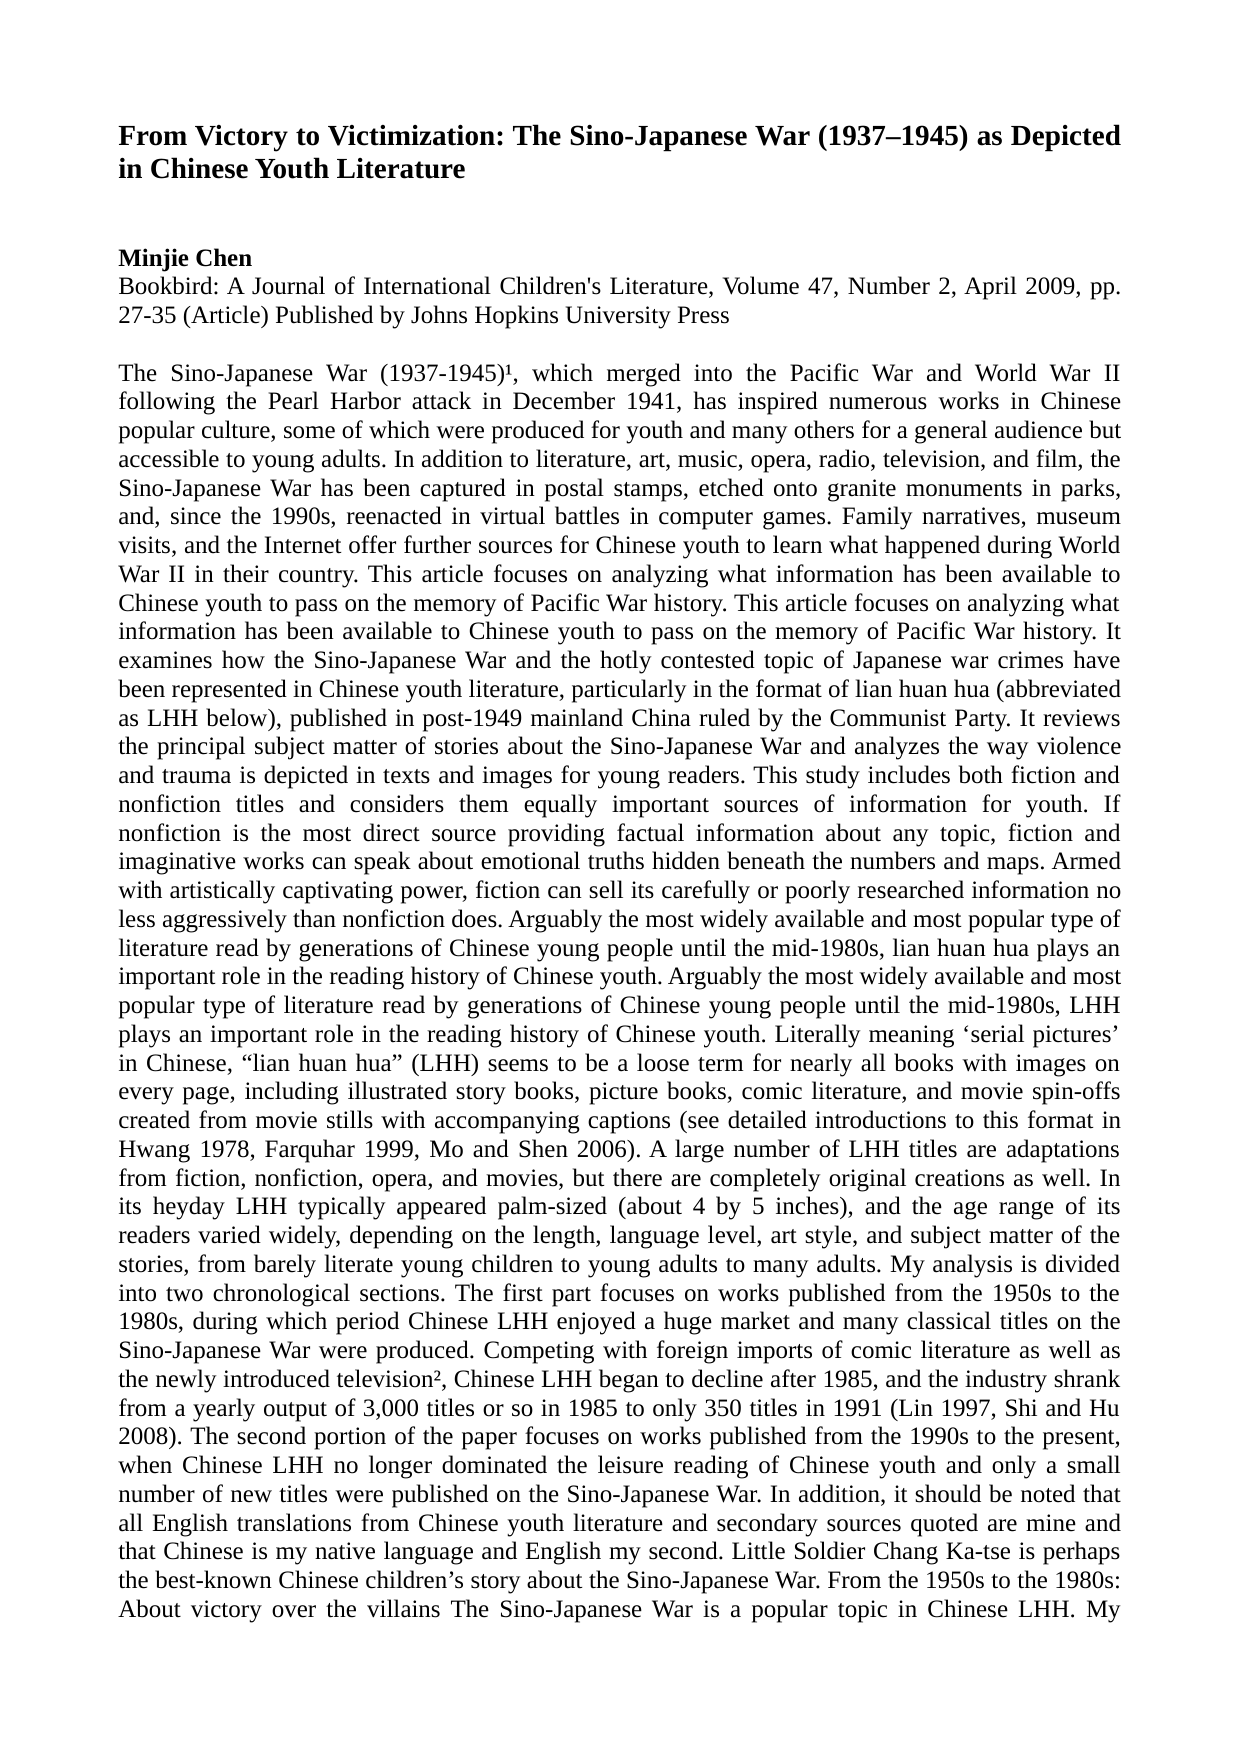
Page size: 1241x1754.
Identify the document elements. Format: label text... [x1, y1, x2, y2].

text Minjie Chen [118, 243, 1122, 271]
text From Victory to Victimization: The Sino-Japanese War (1937–1945) as Depicted in Chinese Youth Literature [118, 118, 1122, 185]
text The Sino-Japanese War (1937-1945)¹, which merged into the Pacific War and World War II following the Pearl Harbor attack in December 1941, has inspired numerous works in Chinese popular culture, some of which were produced for youth and many others for a general audience but accessible to young adults. In addition to literature, art, music, opera, radio, television, and film, the Sino-Japanese War has been captured in postal stamps, etched onto granite monuments in parks, and, since the 1990s, reenacted in virtual battles in computer games. Family narratives, museum visits, and the Internet offer further sources for Chinese youth to learn what happened during World War II in their country. This article focuses on analyzing what information has been available to Chinese youth to pass on the memory of Pacific War history. This article focuses on analyzing what information has been available to Chinese youth to pass on the memory of Pacific War history. It examines how the Sino-Japanese War and the hotly contested topic of Japanese war crimes have been represented in Chinese youth literature, particularly in the format of lian huan hua (abbreviated as LHH below), published in post-1949 mainland China ruled by the Communist Party. It reviews the principal subject matter of stories about the Sino-Japanese War and analyzes the way violence and trauma is depicted in texts and images for young readers. This study includes both fiction and nonfiction titles and considers them equally important sources of information for youth. If nonfiction is the most direct source providing factual information about any topic, fiction and imaginative works can speak about emotional truths hidden beneath the numbers and maps. Armed with artistically captivating power, fiction can sell its carefully or poorly researched information no less aggressively than nonfiction does. Arguably the most widely available and most popular type of literature read by generations of Chinese young people until the mid-1980s, lian huan hua plays an important role in the reading history of Chinese youth. Arguably the most widely available and most popular type of literature read by generations of Chinese young people until the mid-1980s, LHH plays an important role in the reading history of Chinese youth. Literally meaning ‘serial pictures’ in Chinese, “lian huan hua” (LHH) seems to be a loose term for nearly all books with images on every page, including illustrated story books, picture books, comic literature, and movie spin-offs created from movie stills with accompanying captions (see detailed introductions to this format in Hwang 1978, Farquhar 1999, Mo and Shen 2006). A large number of LHH titles are adaptations from fiction, nonfiction, opera, and movies, but there are completely original creations as well. In its heyday LHH typically appeared palm-sized (about 4 by 5 inches), and the age range of its readers varied widely, depending on the length, language level, art style, and subject matter of the stories, from barely literate young children to young adults to many adults. My analysis is divided into two chronological sections. The first part focuses on works published from the 1950s to the 1980s, during which period Chinese LHH enjoyed a huge market and many classical titles on the Sino-Japanese War were produced. Competing with foreign imports of comic literature as well as the newly introduced television², Chinese LHH began to decline after 1985, and the industry shrank from a yearly output of 3,000 titles or so in 1985 to only 350 titles in 1991 (Lin 1997, Shi and Hu 2008). The second portion of the paper focuses on works published from the 1990s to the present, when Chinese LHH no longer dominated the leisure reading of Chinese youth and only a small number of new titles were published on the Sino-Japanese War. In addition, it should be noted that all English translations from Chinese youth literature and secondary sources quoted are mine and that Chinese is my native language and English my second. Little Soldier Chang Ka-tse is perhaps the best-known Chinese children’s story about the Sino-Japanese War. From the 1950s to the 1980s: About victory over the villains The Sino-Japanese War is a popular topic in Chinese LHH. My [118, 358, 1122, 1623]
text Bookbird: A Journal of International Children's Literature, Volume 47, Number 2, April 2009, pp. 27-35 (Article) Published by Johns Hopkins University Press [118, 271, 1122, 329]
